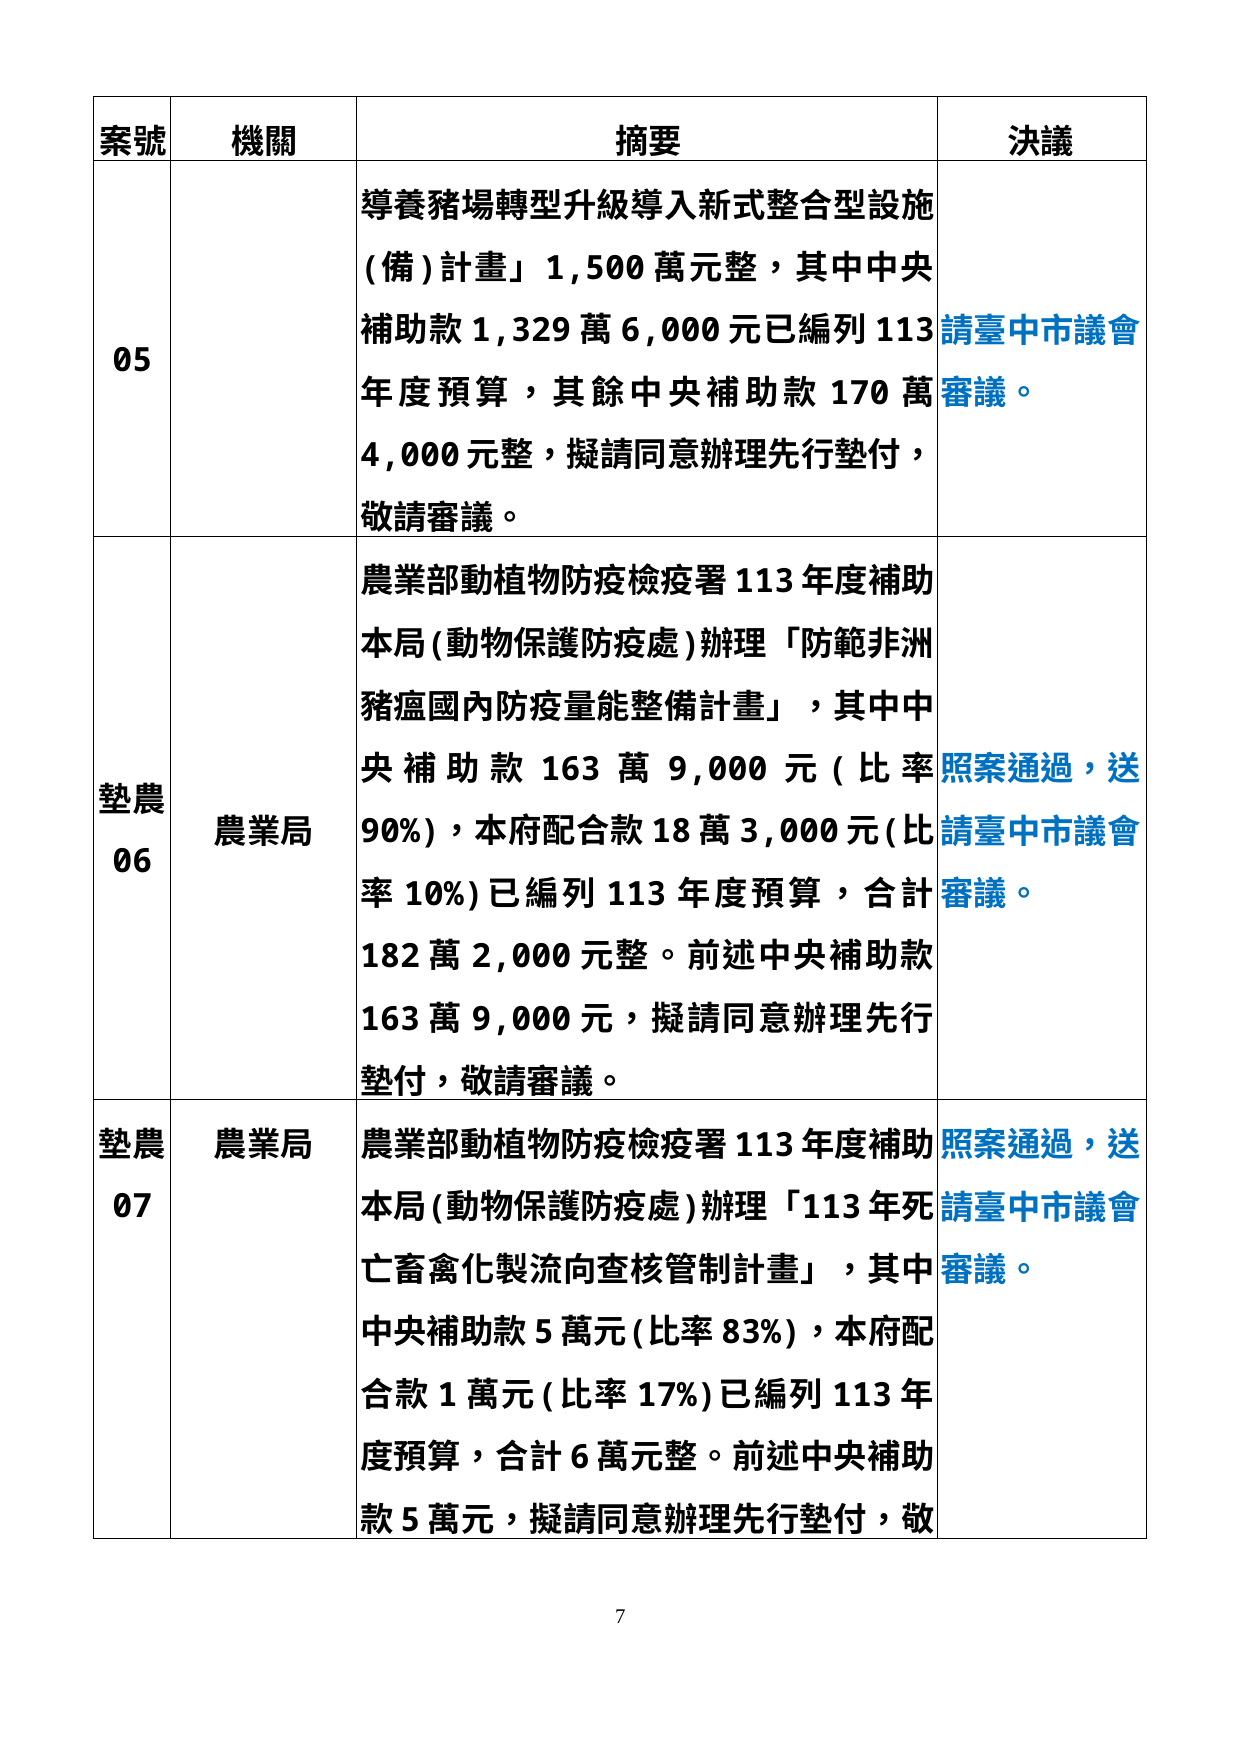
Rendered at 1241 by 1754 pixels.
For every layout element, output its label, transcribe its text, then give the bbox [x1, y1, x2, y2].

table_header 摘要 [357, 97, 937, 160]
table_cell 農業部動植物防疫檢疫署113年度補助本局(動物保護防疫處)辦理「防範非洲豬瘟國內防疫量能整備計畫」，其中中央補助款163萬9,000元(比率90%)，本府配合款18萬3,000元(比率10%)已編列113年度預算，合計182萬2,000元整。前述中央補助款163萬9,000元，擬請同意辦理先行墊付，敬請審議。 [357, 537, 937, 1099]
table_cell 請臺中市議會審議。 [938, 161, 1146, 536]
table_cell 墊農07 [94, 1100, 170, 1538]
table_cell 農業部動植物防疫檢疫署113年度補助本局(動物保護防疫處)辦理「113年死亡畜禽化製流向查核管制計畫」，其中中央補助款5萬元(比率83%)，本府配合款1萬元(比率17%)已編列113年度預算，合計6萬元整。前述中央補助款5萬元，擬請同意辦理先行墊付，敬 [357, 1100, 937, 1538]
table_cell 導養豬場轉型升級導入新式整合型設施(備)計畫」1,500萬元整，其中中央補助款1,329萬6,000元已編列113年度預算，其餘中央補助款170萬4,000元整，擬請同意辦理先行墊付，敬請審議。 [357, 161, 937, 536]
table_header 決議 [938, 97, 1146, 160]
table_cell [171, 161, 356, 536]
table_header 案號 [94, 97, 170, 160]
table_cell 墊農06 [94, 537, 170, 1099]
table_cell 農業局 [171, 537, 356, 1099]
table_cell 農業局 [171, 1100, 356, 1538]
table_cell 照案通過，送請臺中市議會審議。 [938, 537, 1146, 1099]
table_cell 05 [94, 161, 170, 536]
table_cell 照案通過，送請臺中市議會審議。 [938, 1100, 1146, 1538]
table_header 機關 [171, 97, 356, 160]
